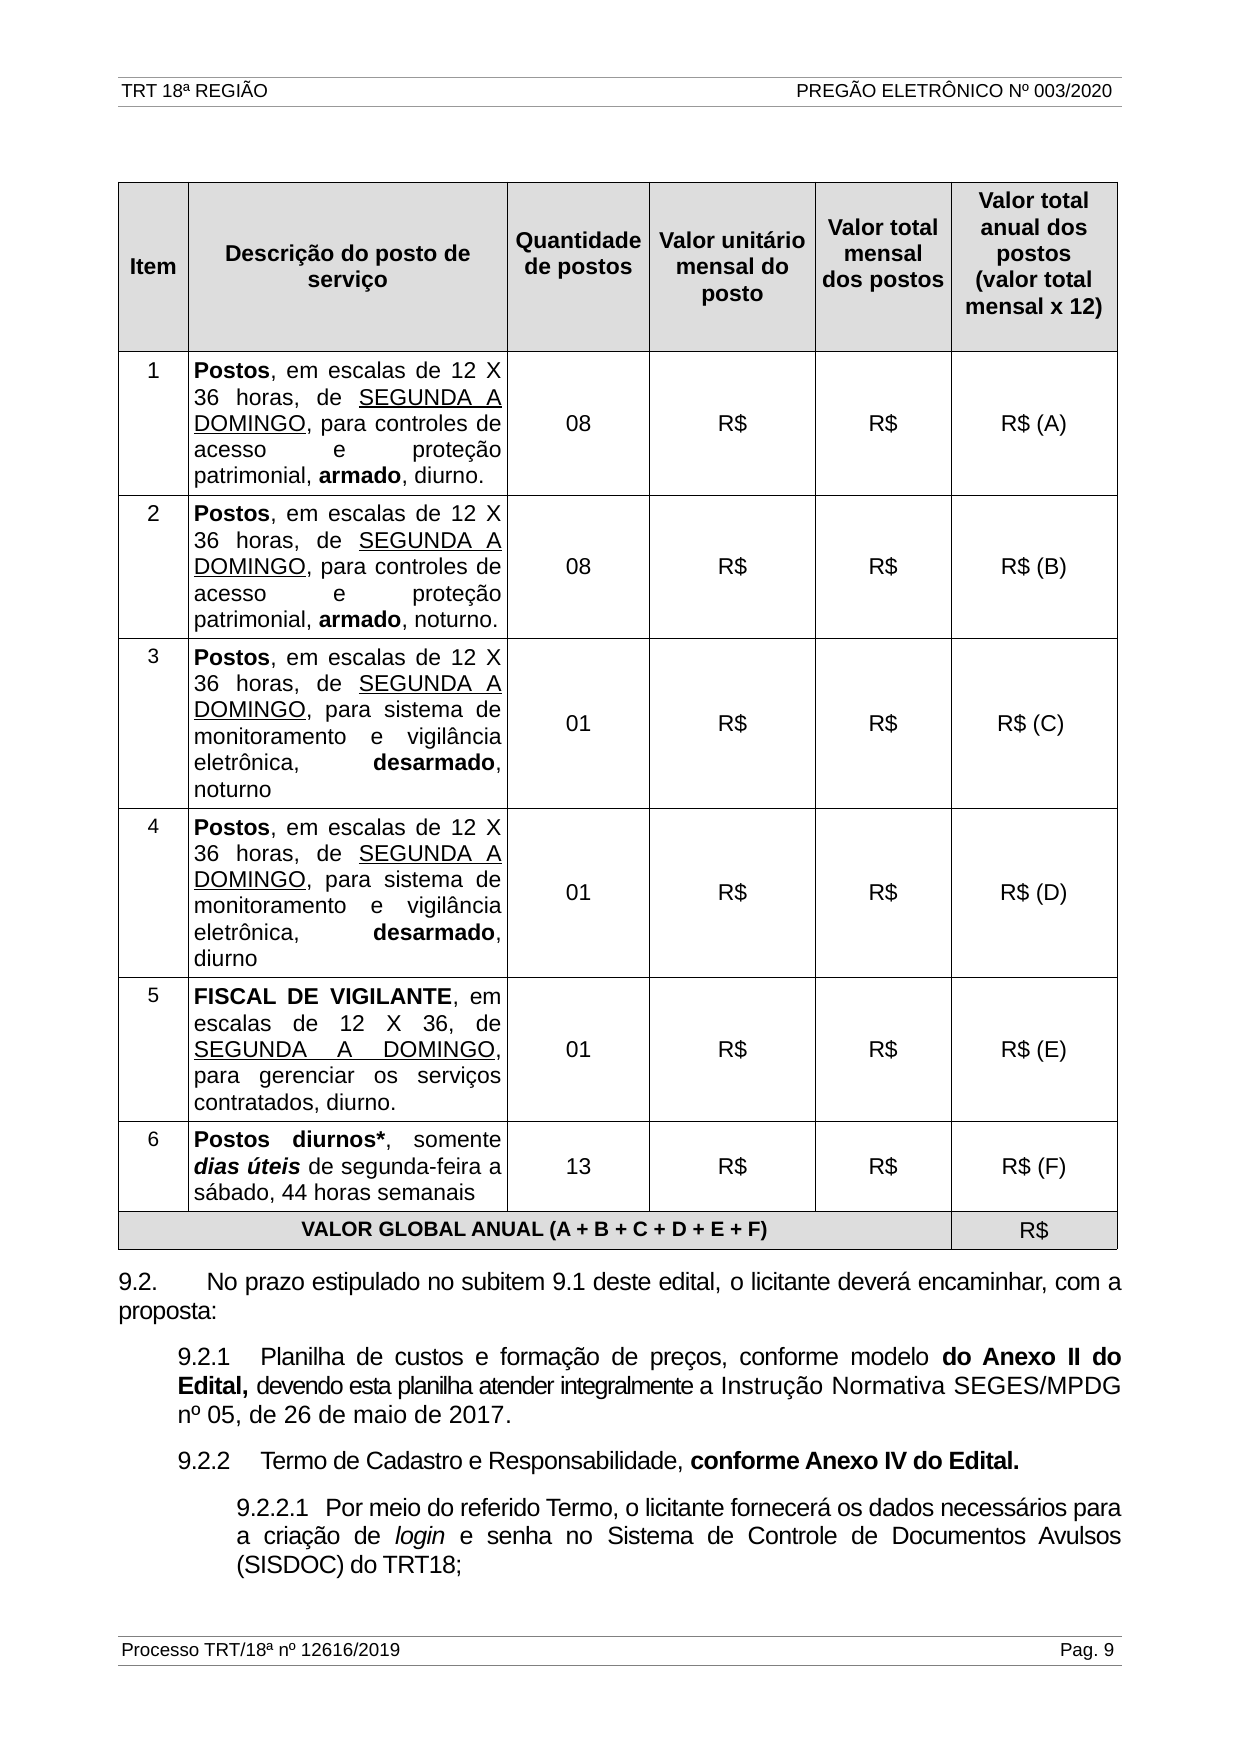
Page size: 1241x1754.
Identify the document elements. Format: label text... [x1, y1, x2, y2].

table_cell 4 [119, 809, 188, 977]
table_cell R$ [650, 496, 815, 638]
table_cell 3 [119, 639, 188, 808]
table_cell R$ (E) [952, 978, 1117, 1121]
table_cell R$ (C) [952, 639, 1117, 808]
table_cell 08 [508, 496, 649, 638]
table_cell Postos, em escalas de 12 X 36 horas, de SEGUNDA A DOMINGO, para sistema de monitoramento e vigilância eletrônica, desarmado, diurno [189, 809, 507, 977]
table_cell R$ [952, 1212, 1117, 1249]
table_header Valor unitário mensal do posto [650, 183, 815, 351]
table_header Valor total anual dos postos (valor total mensal x 12) [952, 183, 1117, 351]
table_cell 5 [119, 978, 188, 1121]
table_cell Postos, em escalas de 12 X 36 horas, de SEGUNDA A DOMINGO, para sistema de monitoramento e vigilância eletrônica, desarmado, noturno [189, 639, 507, 808]
table_cell 1 [119, 352, 188, 494]
table_cell R$ [650, 978, 815, 1121]
table_cell R$ [816, 809, 951, 977]
table_header Descrição do posto de serviço [189, 183, 507, 351]
table_cell R$ (D) [952, 809, 1117, 977]
table_cell 01 [508, 978, 649, 1121]
table_cell Postos, em escalas de 12 X 36 horas, de SEGUNDA A DOMINGO, para controles de acesso e proteção patrimonial, armado, noturno. [189, 496, 507, 638]
table_cell Postos diurnos*, somente dias úteis de segunda-feira a sábado, 44 horas semanais [189, 1122, 507, 1211]
list 9.2.2.1 Por meio do referido Termo, o licitante fornecerá os dados necessários para a criação de login e senha no Sistema de Controle de Documentos Avulsos (SISDOC) do TRT18; [236, 1493, 1122, 1579]
table_cell R$ [816, 978, 951, 1121]
table_header Item [119, 183, 188, 351]
table_cell R$ (A) [952, 352, 1117, 494]
table_cell R$ [650, 1122, 815, 1211]
table_cell R$ (B) [952, 496, 1117, 638]
table_header Valor total mensal dos postos [816, 183, 951, 351]
table_cell 01 [508, 809, 649, 977]
table_cell R$ [650, 809, 815, 977]
table_cell 6 [119, 1122, 188, 1211]
table_cell VALOR GLOBAL ANUAL (A + B + C + D + E + F) [119, 1212, 951, 1249]
table_cell 01 [508, 639, 649, 808]
table_cell 13 [508, 1122, 649, 1211]
table_cell FISCAL DE VIGILANTE, em escalas de 12 X 36, de SEGUNDA A DOMINGO, para gerenciar os serviços contratados, diurno. [189, 978, 507, 1121]
table_cell R$ (F) [952, 1122, 1117, 1211]
table_cell R$ [650, 639, 815, 808]
table_cell R$ [816, 639, 951, 808]
table_cell R$ [816, 1122, 951, 1211]
table_cell 2 [119, 496, 188, 638]
table_cell R$ [816, 352, 951, 494]
table_cell R$ [650, 352, 815, 494]
text 9.2.2 Termo de Cadastro e Responsabilidade, conforme Anexo IV do Edital. [177, 1446, 1122, 1475]
table_cell Postos, em escalas de 12 X 36 horas, de SEGUNDA A DOMINGO, para controles de acesso e proteção patrimonial, armado, diurno. [189, 352, 507, 494]
table_cell R$ [816, 496, 951, 638]
table_cell 08 [508, 352, 649, 494]
text 9.2.1 Planilha de custos e formação de preços, conforme modelo do Anexo II do Edital, devendo esta planilha atender integralmente a Instrução Normativa SEGES/MPDG nº 05, de 26 de maio de 2017. [177, 1342, 1122, 1428]
table_header Quantidade de postos [508, 183, 649, 351]
text 9.2. No prazo estipulado no subitem 9.1 deste edital, o licitante deverá encaminhar, com a proposta: [118, 1267, 1122, 1324]
